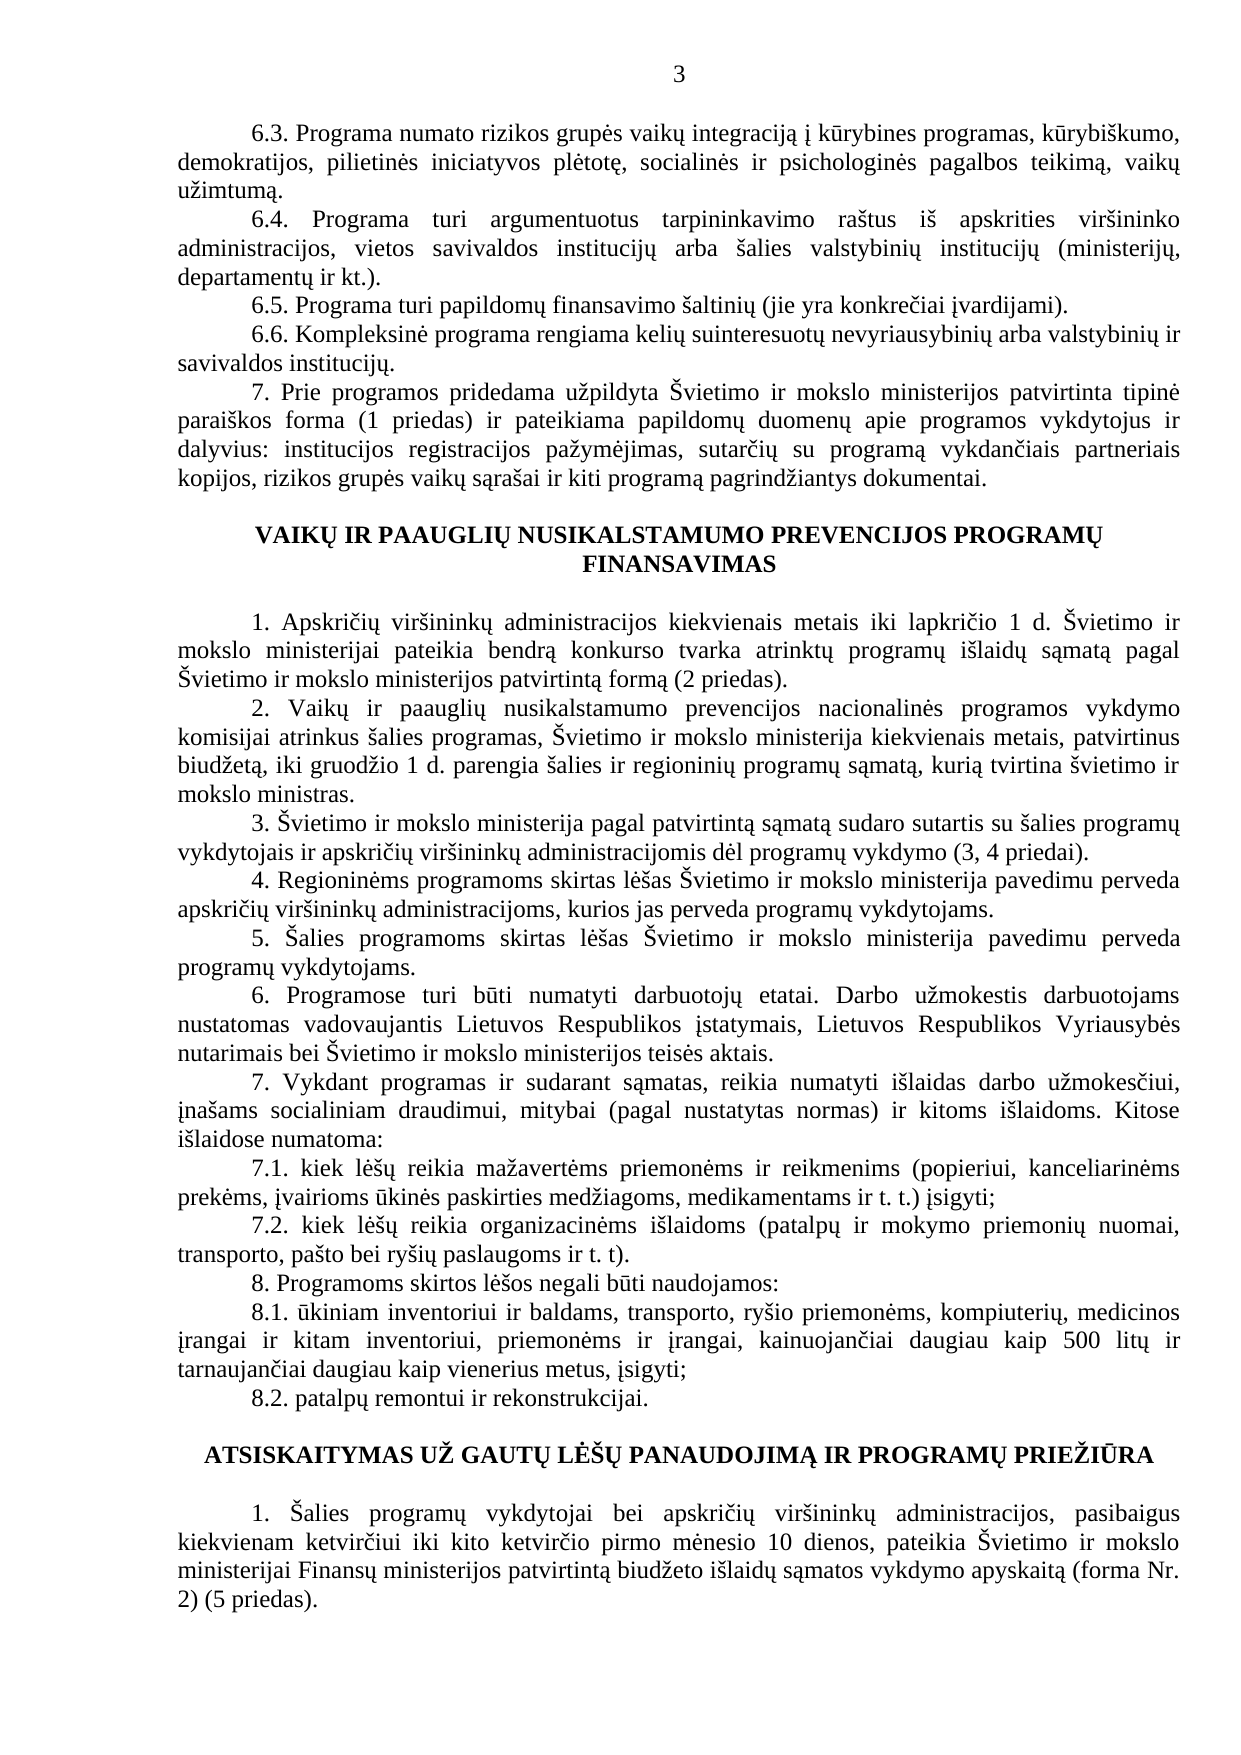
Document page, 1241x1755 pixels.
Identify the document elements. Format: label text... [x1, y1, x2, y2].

text 8. Programoms skirtos lėšos negali būti naudojamos: [177, 1268, 1181, 1297]
text 7.2. kiek lėšų reikia organizacinėms išlaidoms (patalpų ir mokymo priemonių nuomai, transporto, pašto bei ryšių paslaugoms ir t. t). [177, 1211, 1181, 1268]
text 1. Šalies programų vykdytojai bei apskričių viršininkų administracijos, pasibaigus kiekvienam ketvirčiui iki kito ketvirčio pirmo mėnesio 10 dienos, pateikia Švietimo ir mokslo ministerijai Finansų ministerijos patvirtintą biudžeto išlaidų sąmatos vykdymo apyskaitą (forma Nr. 2) (5 priedas). [177, 1498, 1181, 1613]
text 7.1. kiek lėšų reikia mažavertėms priemonėms ir reikmenims (popieriui, kanceliarinėms prekėms, įvairioms ūkinės paskirties medžiagoms, medikamentams ir t. t.) įsigyti; [177, 1153, 1181, 1211]
text 4. Regioninėms programoms skirtas lėšas Švietimo ir mokslo ministerija pavedimu perveda apskričių viršininkų administracijoms, kurios jas perveda programų vykdytojams. [177, 866, 1181, 923]
text 6.3. Programa numato rizikos grupės vaikų integraciją į kūrybines programas, kūrybiškumo, demokratijos, pilietinės iniciatyvos plėtotę, socialinės ir psichologinės pagalbos teikimą, vaikų užimtumą. [177, 118, 1181, 204]
text 6.5. Programa turi papildomų finansavimo šaltinių (jie yra konkrečiai įvardijami). [177, 291, 1181, 319]
text 8.2. patalpų remontui ir rekonstrukcijai. [177, 1383, 1181, 1412]
text 6. Programose turi būti numatyti darbuotojų etatai. Darbo užmokestis darbuotojams nustatomas vadovaujantis Lietuvos Respublikos įstatymais, Lietuvos Respublikos Vyriausybės nutarimais bei Švietimo ir mokslo ministerijos teisės aktais. [177, 981, 1181, 1067]
text 8.1. ūkiniam inventoriui ir baldams, transporto, ryšio priemonėms, kompiuterių, medicinos įrangai ir kitam inventoriui, priemonėms ir įrangai, kainuojančiai daugiau kaip 500 litų ir tarnaujančiai daugiau kaip vienerius metus, įsigyti; [177, 1297, 1181, 1383]
text 6.6. Kompleksinė programa rengiama kelių suinteresuotų nevyriausybinių arba valstybinių ir savivaldos institucijų. [177, 319, 1181, 377]
text 3. Švietimo ir mokslo ministerija pagal patvirtintą sąmatą sudaro sutartis su šalies programų vykdytojais ir apskričių viršininkų administracijomis dėl programų vykdymo (3, 4 priedai). [177, 808, 1181, 866]
text 1. Apskričių viršininkų administracijos kiekvienais metais iki lapkričio 1 d. Švietimo ir mokslo ministerijai pateikia bendrą konkurso tvarka atrinktų programų išlaidų sąmatą pagal Švietimo ir mokslo ministerijos patvirtintą formą (2 priedas). [177, 607, 1181, 693]
text 7. Vykdant programas ir sudarant sąmatas, reikia numatyti išlaidas darbo užmokesčiui, įnašams socialiniam draudimui, mitybai (pagal nustatytas normas) ir kitoms išlaidoms. Kitose išlaidose numatoma: [177, 1067, 1181, 1153]
text 2. Vaikų ir paauglių nusikalstamumo prevencijos nacionalinės programos vykdymo komisijai atrinkus šalies programas, Švietimo ir mokslo ministerija kiekvienais metais, patvirtinus biudžetą, iki gruodžio 1 d. parengia šalies ir regioninių programų sąmatą, kurią tvirtina švietimo ir mokslo ministras. [177, 693, 1181, 808]
text ATSISKAITYMAS UŽ GAUTŲ LĖŠŲ PANAUDOJIMĄ IR PROGRAMŲ PRIEŽIŪRA [177, 1441, 1181, 1469]
text 6.4. Programa turi argumentuotus tarpininkavimo raštus iš apskrities viršininko administracijos, vietos savivaldos institucijų arba šalies valstybinių institucijų (ministerijų, departamentų ir kt.). [177, 204, 1181, 291]
text 5. Šalies programoms skirtas lėšas Švietimo ir mokslo ministerija pavedimu perveda programų vykdytojams. [177, 923, 1181, 981]
text VAIKŲ IR PAAUGLIŲ NUSIKALSTAMUMO PREVENCIJOS PROGRAMŲ FINANSAVIMAS [177, 521, 1181, 578]
text 7. Prie programos pridedama užpildyta Švietimo ir mokslo ministerijos patvirtinta tipinė paraiškos forma (1 priedas) ir pateikiama papildomų duomenų apie programos vykdytojus ir dalyvius: institucijos registracijos pažymėjimas, sutarčių su programą vykdančiais partneriais kopijos, rizikos grupės vaikų sąrašai ir kiti programą pagrindžiantys dokumentai. [177, 377, 1181, 492]
